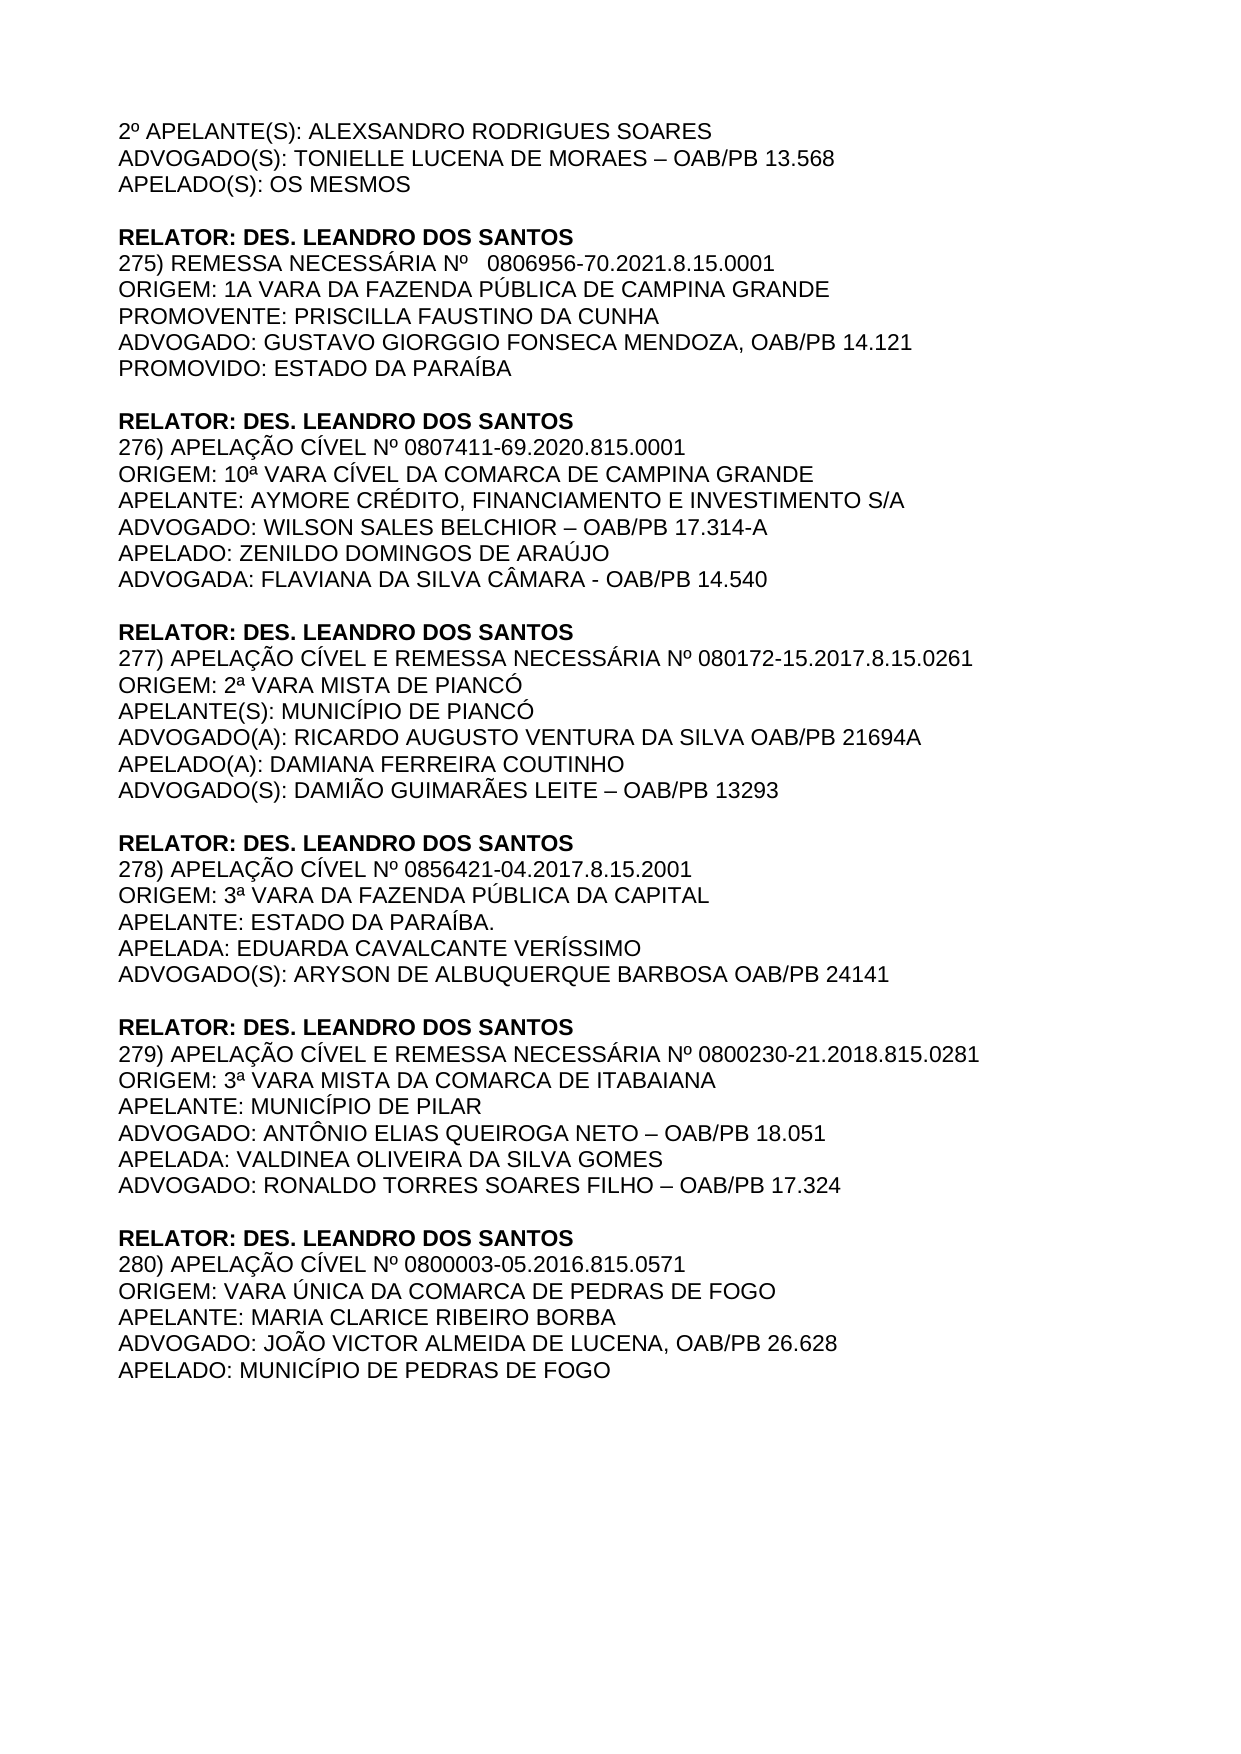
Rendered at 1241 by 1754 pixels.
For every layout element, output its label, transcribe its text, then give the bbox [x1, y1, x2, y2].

text ADVOGADO: WILSON SALES BELCHIOR – OAB/PB 17.314-A [118, 513, 1122, 540]
text ORIGEM: 1A VARA DA FAZENDA PÚBLICA DE CAMPINA GRANDE [118, 276, 1122, 303]
text 2º APELANTE(S): ALEXSANDRO RODRIGUES SOARES [118, 118, 1122, 144]
text ADVOGADO(A): RICARDO AUGUSTO VENTURA DA SILVA OAB/PB 21694A [118, 724, 1122, 751]
text ORIGEM: 2ª VARA MISTA DE PIANCÓ [118, 672, 1122, 698]
text ADVOGADO: JOÃO VICTOR ALMEIDA DE LUCENA, OAB/PB 26.628 [118, 1330, 1122, 1357]
text APELADO: MUNICÍPIO DE PEDRAS DE FOGO [118, 1357, 1122, 1383]
text PROMOVIDO: ESTADO DA PARAÍBA [118, 355, 1122, 382]
text 277) APELAÇÃO CÍVEL E REMESSA NECESSÁRIA Nº 080172-15.2017.8.15.0261 [118, 645, 1122, 672]
text 275) REMESSA NECESSÁRIA Nº 0806956-70.2021.8.15.0001 [118, 250, 1122, 276]
text APELANTE: MARIA CLARICE RIBEIRO BORBA [118, 1304, 1122, 1330]
text APELANTE(S): MUNICÍPIO DE PIANCÓ [118, 698, 1122, 724]
text ORIGEM: VARA ÚNICA DA COMARCA DE PEDRAS DE FOGO [118, 1278, 1122, 1304]
text PROMOVENTE: PRISCILLA FAUSTINO DA CUNHA [118, 303, 1122, 329]
text RELATOR: DES. LEANDRO DOS SANTOS [118, 223, 1122, 250]
text RELATOR: DES. LEANDRO DOS SANTOS [118, 830, 1122, 856]
text APELADO(A): DAMIANA FERREIRA COUTINHO [118, 751, 1122, 777]
text APELADO(S): OS MESMOS [118, 171, 1122, 197]
text 276) APELAÇÃO CÍVEL Nº 0807411-69.2020.815.0001 [118, 434, 1122, 461]
text ADVOGADO: GUSTAVO GIORGGIO FONSECA MENDOZA, OAB/PB 14.121 [118, 329, 1122, 355]
text RELATOR: DES. LEANDRO DOS SANTOS [118, 408, 1122, 434]
text APELADO: ZENILDO DOMINGOS DE ARAÚJO [118, 540, 1122, 566]
text ORIGEM: 3ª VARA MISTA DA COMARCA DE ITABAIANA [118, 1067, 1122, 1093]
text 280) APELAÇÃO CÍVEL Nº 0800003-05.2016.815.0571 [118, 1251, 1122, 1278]
text APELADA: EDUARDA CAVALCANTE VERÍSSIMO [118, 935, 1122, 961]
text RELATOR: DES. LEANDRO DOS SANTOS [118, 619, 1122, 645]
text APELANTE: MUNICÍPIO DE PILAR [118, 1093, 1122, 1119]
text ADVOGADA: FLAVIANA DA SILVA CÂMARA - OAB/PB 14.540 [118, 566, 1122, 592]
text APELADA: VALDINEA OLIVEIRA DA SILVA GOMES [118, 1146, 1122, 1172]
text RELATOR: DES. LEANDRO DOS SANTOS [118, 1225, 1122, 1251]
text ADVOGADO: ANTÔNIO ELIAS QUEIROGA NETO – OAB/PB 18.051 [118, 1119, 1122, 1146]
text ADVOGADO(S): TONIELLE LUCENA DE MORAES – OAB/PB 13.568 [118, 144, 1122, 171]
text RELATOR: DES. LEANDRO DOS SANTOS [118, 1014, 1122, 1041]
text ADVOGADO: RONALDO TORRES SOARES FILHO – OAB/PB 17.324 [118, 1172, 1122, 1199]
text ADVOGADO(S): ARYSON DE ALBUQUERQUE BARBOSA OAB/PB 24141 [118, 961, 1122, 988]
text APELANTE: AYMORE CRÉDITO, FINANCIAMENTO E INVESTIMENTO S/A [118, 487, 1122, 513]
text 279) APELAÇÃO CÍVEL E REMESSA NECESSÁRIA Nº 0800230-21.2018.815.0281 [118, 1041, 1122, 1067]
text ADVOGADO(S): DAMIÃO GUIMARÃES LEITE – OAB/PB 13293 [118, 777, 1122, 803]
text APELANTE: ESTADO DA PARAÍBA. [118, 909, 1122, 935]
text ORIGEM: 3ª VARA DA FAZENDA PÚBLICA DA CAPITAL [118, 882, 1122, 909]
text ORIGEM: 10ª VARA CÍVEL DA COMARCA DE CAMPINA GRANDE [118, 461, 1122, 487]
text 278) APELAÇÃO CÍVEL Nº 0856421-04.2017.8.15.2001 [118, 856, 1122, 882]
